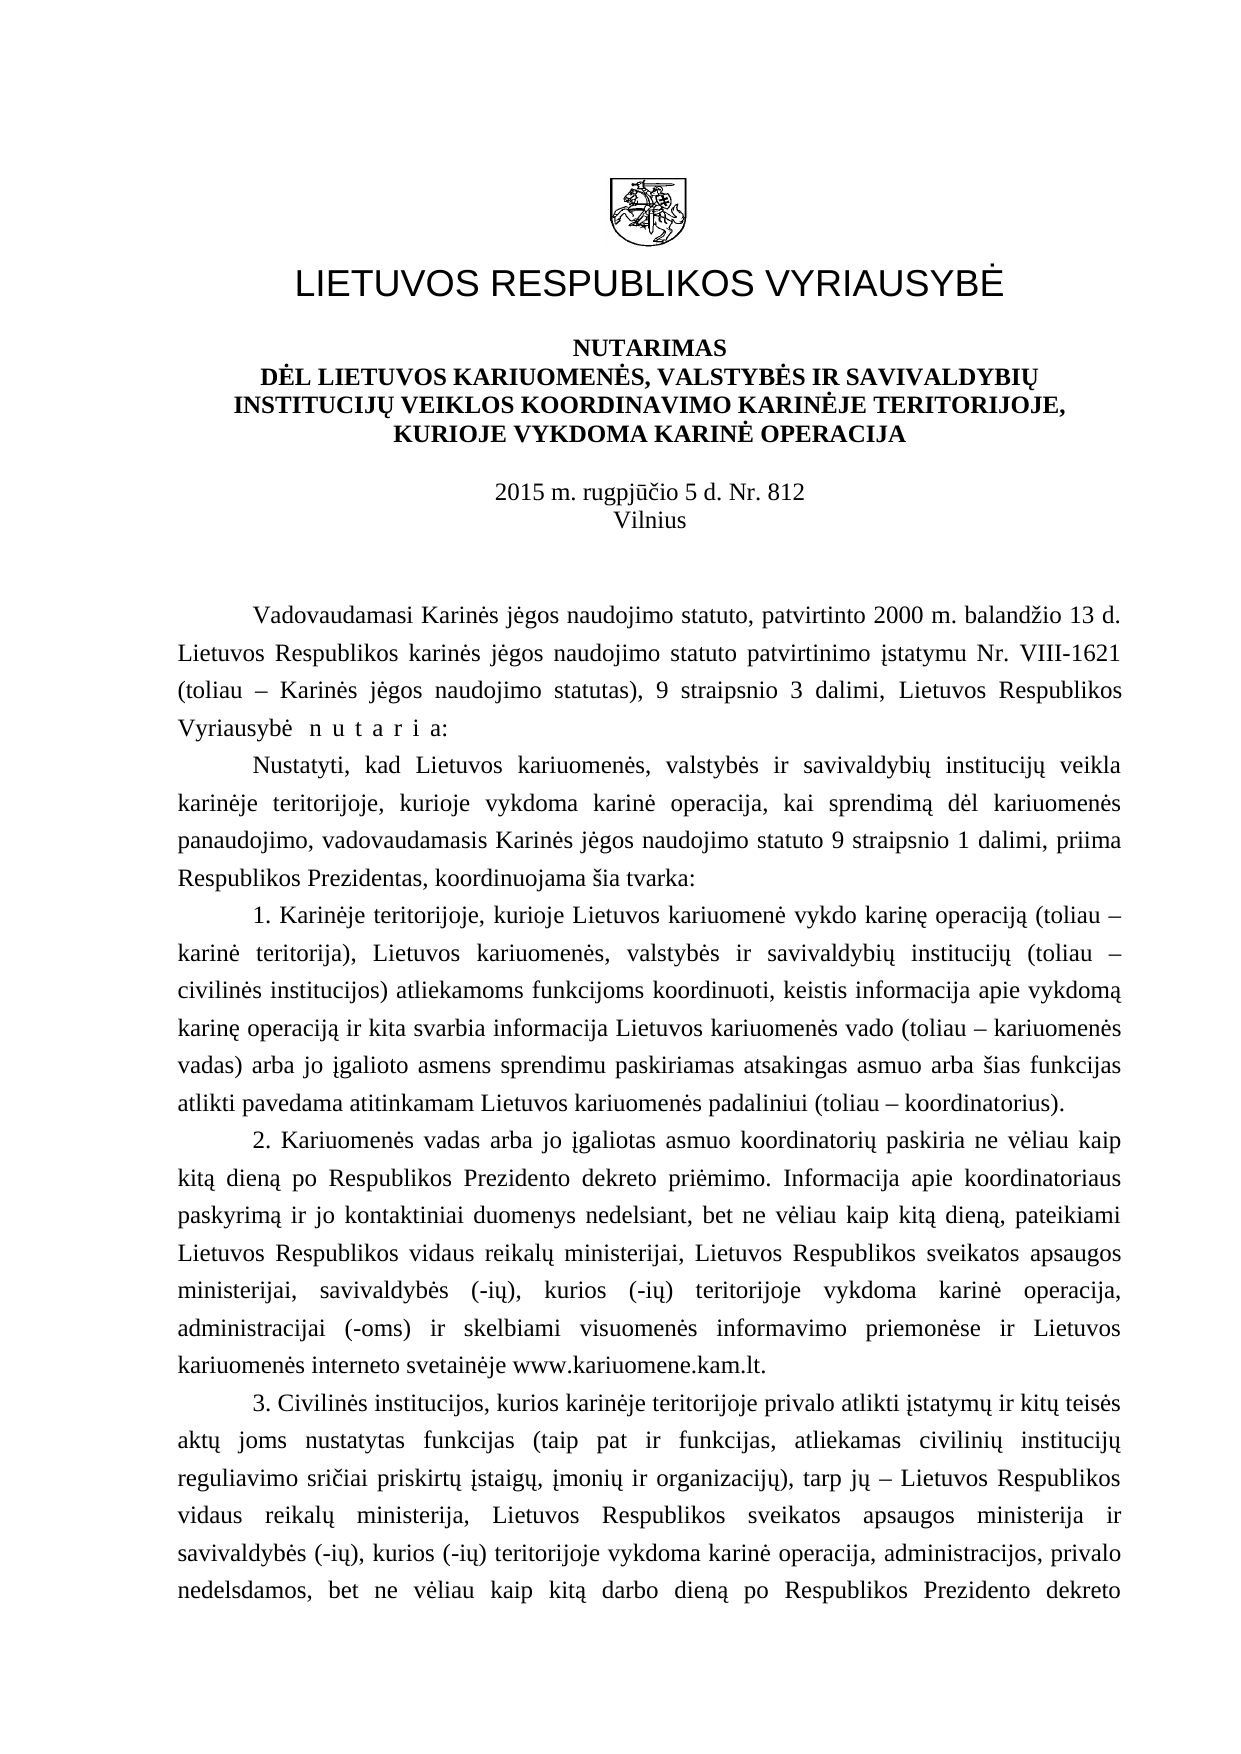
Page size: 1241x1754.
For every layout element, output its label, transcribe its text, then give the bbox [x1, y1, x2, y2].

text Nustatyti, kad Lietuvos kariuomenės, valstybės ir savivaldybių institucijų veikla karinėje teritorijoje, kurioje vykdoma karinė operacija, kai sprendimą dėl kariuomenės panaudojimo, vadovaudamasis Karinės jėgos naudojimo statuto 9 straipsnio 1 dalimi, priima Respublikos Prezidentas, koordinuojama šia tvarka: [177, 742, 1122, 892]
text Lietuvos Respublikos Vyriausybė [177, 261, 1122, 304]
text 1. Karinėje teritorijoje, kurioje Lietuvos kariuomenė vykdo karinę operaciją (toliau – karinė teritorija), Lietuvos kariuomenės, valstybės ir savivaldybių institucijų (toliau – civilinės institucijos) atliekamoms funkcijoms koordinuoti, keistis informacija apie vykdomą karinę operaciją ir kita svarbia informacija Lietuvos kariuomenės vado (toliau – kariuomenės vadas) arba jo įgalioto asmens sprendimu paskiriamas atsakingas asmuo arba šias funkcijas atlikti pavedama atitinkamam Lietuvos kariuomenės padaliniui (toliau – koordinatorius). [177, 892, 1122, 1117]
text Dėl LIETUVOS KARIUOMENĖS, VALSTYBĖS IR SAVIVALDYBIŲ INSTITUCIJŲ VEIKLOS KOORDINAVIMO KARINĖJE TERITORIJOJE, KURIOJE VYKDOMA KARINĖ OPERACIJA [177, 362, 1122, 448]
text nutarimas [177, 333, 1122, 362]
text Vadovaudamasi Karinės jėgos naudojimo statuto, patvirtinto 2000 m. balandžio 13 d. Lietuvos Respublikos karinės jėgos naudojimo statuto patvirtinimo įstatymu Nr. VIII-1621 (toliau – Karinės jėgos naudojimo statutas), 9 straipsnio 3 dalimi, Lietuvos Respublikos Vyriausybė nutaria: [177, 592, 1122, 742]
text 2015 m. rugpjūčio 5 d. Nr. 812 Vilnius [177, 477, 1122, 534]
text 3. Civilinės institucijos, kurios karinėje teritorijoje privalo atlikti įstatymų ir kitų teisės aktų joms nustatytas funkcijas (taip pat ir funkcijas, atliekamas civilinių institucijų reguliavimo sričiai priskirtų įstaigų, įmonių ir organizacijų), tarp jų – Lietuvos Respublikos vidaus reikalų ministerija, Lietuvos Respublikos sveikatos apsaugos ministerija ir savivaldybės (-ių), kurios (-ių) teritorijoje vykdoma karinė operacija, administracijos, privalo nedelsdamos, bet ne vėliau kaip kitą darbo dieną po Respublikos Prezidento dekreto [177, 1379, 1122, 1604]
text 2. Kariuomenės vadas arba jo įgaliotas asmuo koordinatorių paskiria ne vėliau kaip kitą dieną po Respublikos Prezidento dekreto priėmimo. Informacija apie koordinatoriaus paskyrimą ir jo kontaktiniai duomenys nedelsiant, bet ne vėliau kaip kitą dieną, pateikiami Lietuvos Respublikos vidaus reikalų ministerijai, Lietuvos Respublikos sveikatos apsaugos ministerijai, savivaldybės (-ių), kurios (-ių) teritorijoje vykdoma karinė operacija, administracijai (-oms) ir skelbiami visuomenės informavimo priemonėse ir Lietuvos kariuomenės interneto svetainėje www.kariuomene.kam.lt. [177, 1117, 1122, 1379]
